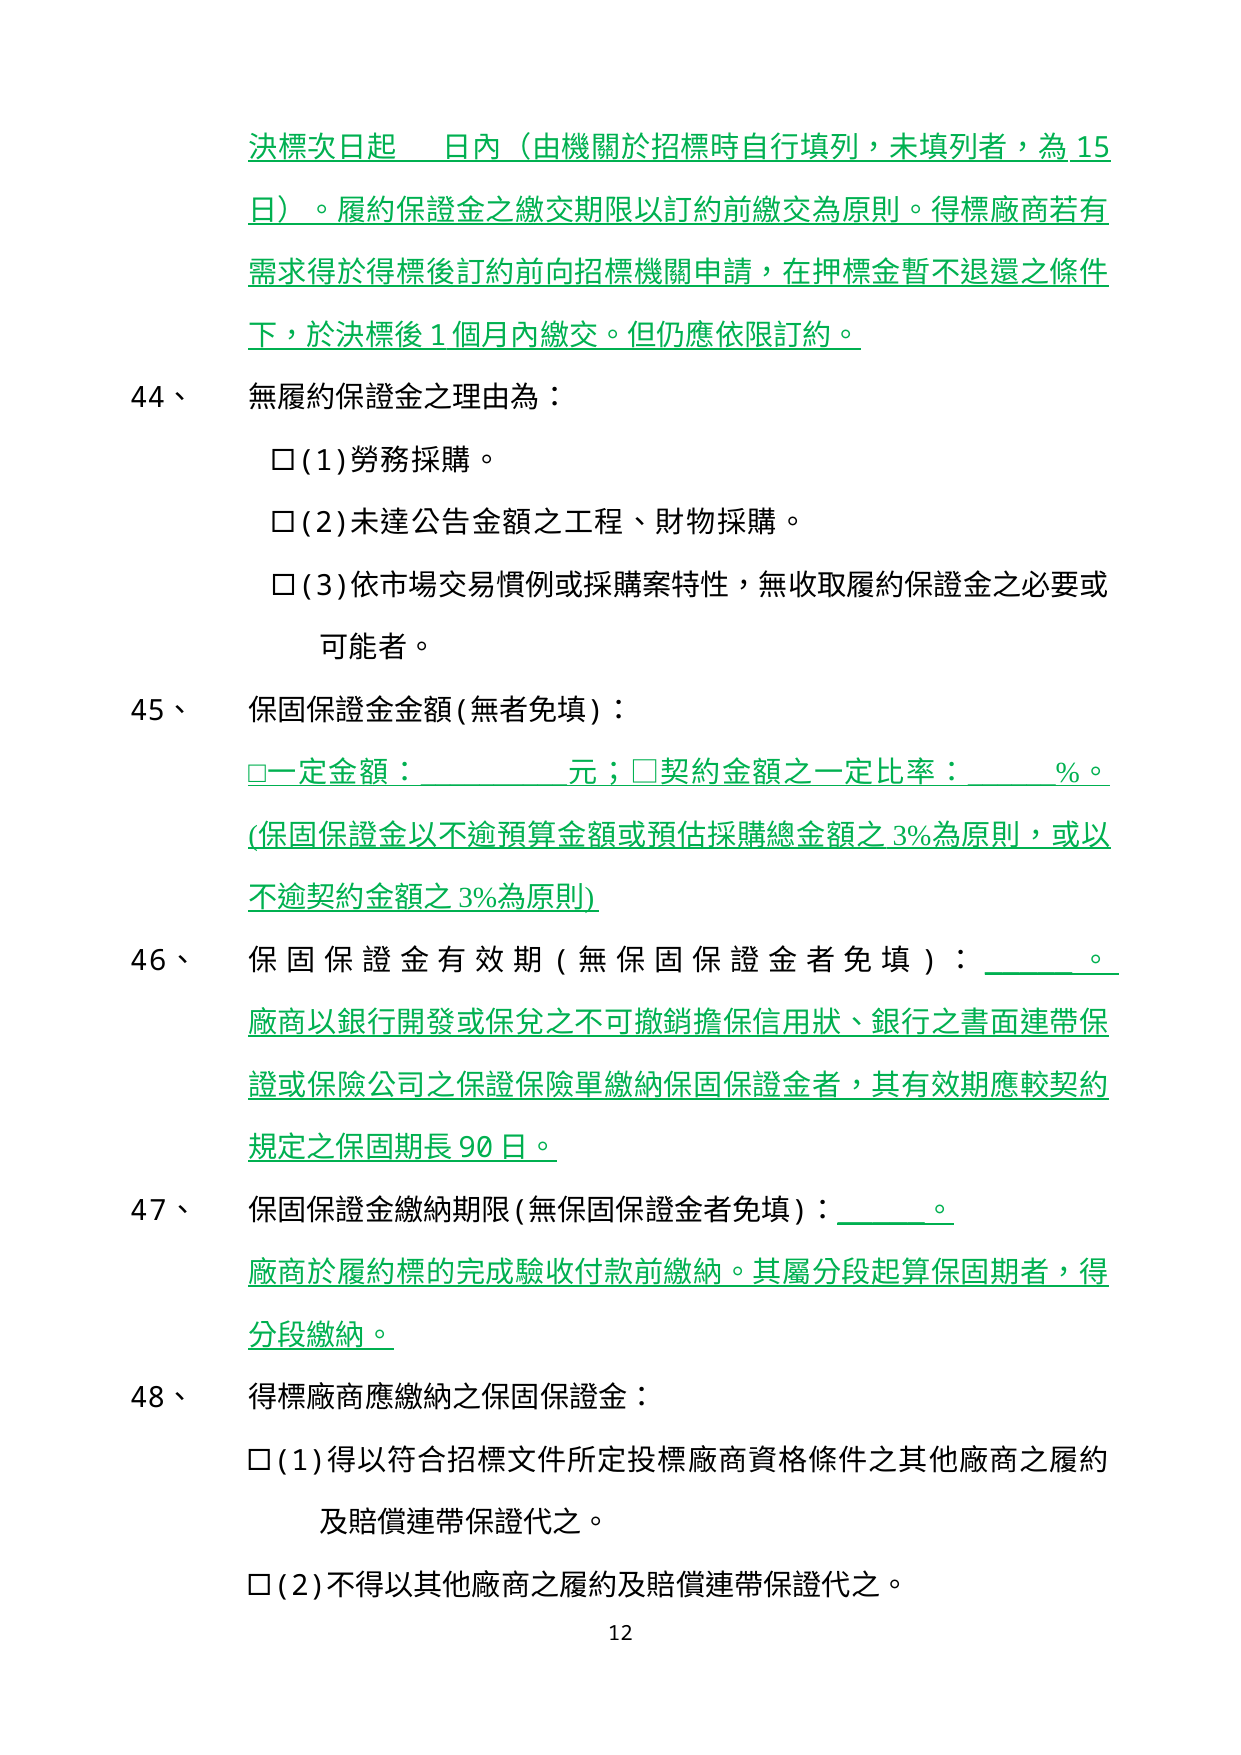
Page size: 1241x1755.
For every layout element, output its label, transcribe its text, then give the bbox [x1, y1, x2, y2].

list 保固保證金繳納期限(無保固保證金者免填)：_____。 [130, 1166, 1110, 1228]
list 保固保證金金額(無者免填)： [130, 666, 1110, 728]
text (2)未達公告金額之工程、財物採購。 [130, 478, 1110, 541]
text (2)不得以其他廠商之履約及賠償連帶保證代之。 [246, 1541, 1110, 1603]
list 無履約保證金之理由為： [130, 353, 1110, 416]
text (1)勞務採購。 [130, 416, 1110, 478]
text (1)得以符合招標文件所定投標廠商資格條件之其他廠商之履約及賠償連帶保證代之。 [246, 1416, 1110, 1541]
list 得標廠商應繳納之保固保證金： [130, 1353, 1110, 1416]
text 不逾契約金額之3%為原則) [248, 849, 1110, 916]
text 廠商於履約標的完成驗收付款前繳納。其屬分段起算保固期者，得分段繳納。 [248, 1228, 1110, 1353]
text (保固保證金以不逾預算金額或預估採購總金額之3%為原則，或以 [248, 786, 1110, 847]
list 保固保證金有效期(無保固保證金者免填)：_____。 廠商以銀行開發或保兌之不可撤銷擔保信用狀、銀行之書面連帶保證或保險公司之保證保險單繳納保固保證金者，其有效期應較契約規定之保固期長90日。 [130, 916, 1110, 1166]
text 決標次日起 日內（由機關於招標時自行填列，未填列者，為15日）。履約保證金之繳交期限以訂約前繳交為原則。得標廠商若有需求得於得標後訂約前向招標機關申請，在押標金暫不退還之條件下，於決標後1個月內繳交。但仍應依限訂約。 [248, 103, 1110, 353]
text □一定金額：__________元；□契約金額之一定比率：______%。 [248, 728, 1110, 785]
text (3)依市場交易慣例或採購案特性，無收取履約保證金之必要或可能者。 [130, 541, 1110, 666]
